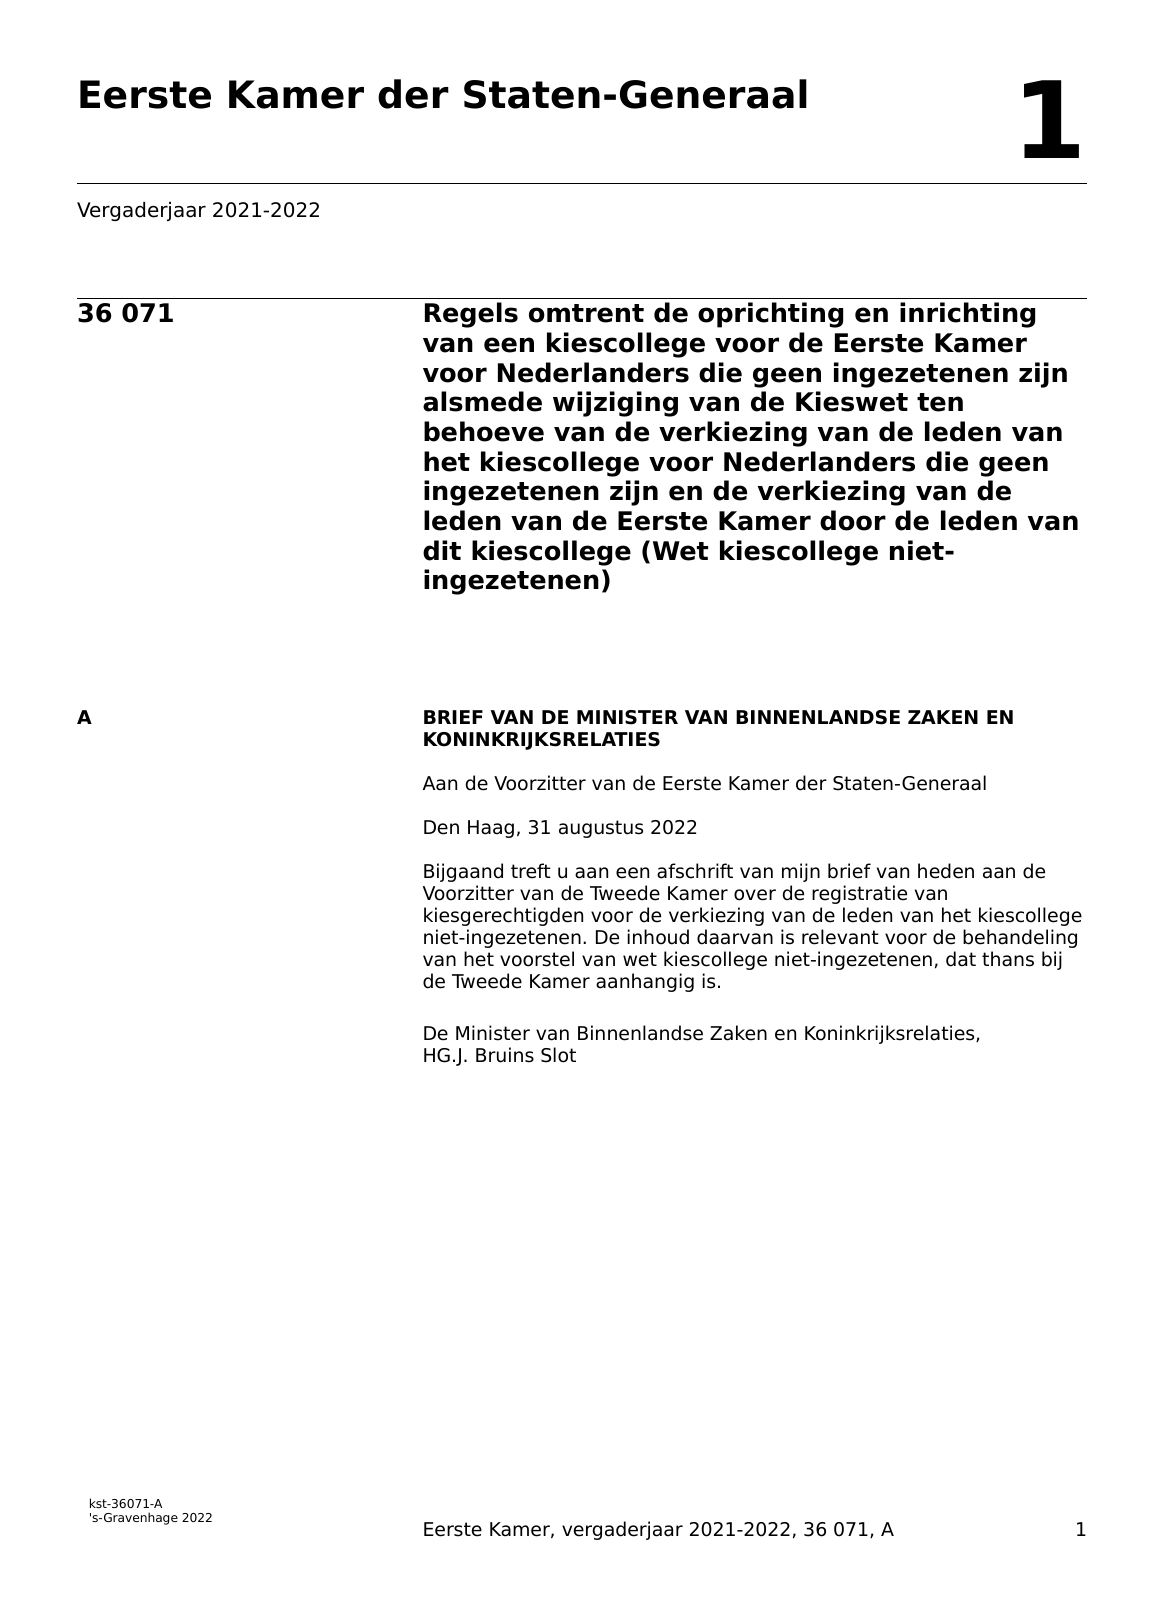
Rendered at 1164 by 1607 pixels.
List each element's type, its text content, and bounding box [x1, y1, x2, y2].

text Bijgaand treft u aan een afschrift van mijn brief van heden aan de Voorzitter van de Tweede Kamer over de registratie van kiesgerechtigden voor de verkiezing van de leden van het kiescollege niet-ingezetenen. De inhoud daarvan is relevant voor de behandeling van het voorstel van wet kiescollege niet-ingezetenen, dat thans bij de Tweede Kamer aanhangig is. [422, 861, 1087, 993]
text Den Haag, 31 augustus 2022 [422, 817, 1087, 839]
subtitle 36 071 Regels omtrent de oprichting en inrichting van een kiescollege voor de Eerste Kamer voor Nederlanders die geen ingezetenen zijn alsmede wijziging van de Kieswet ten behoeve van de verkiezing van de leden van het kiescollege voor Nederlanders die geen ingezetenen zijn en de verkiezing van de leden van de Eerste Kamer door de leden van dit kiescollege (Wet kiescollege niet-ingezetenen) [77, 299, 1087, 596]
text Aan de Voorzitter van de Eerste Kamer der Staten-Generaal [422, 773, 1087, 795]
text kst-36071-A [88, 1497, 323, 1511]
table_header Eerste Kamer der Staten-Generaal [77, 59, 886, 183]
text 's-Gravenhage 2022 [88, 1511, 323, 1525]
text De Minister van Binnenlandse Zaken en Koninkrijksrelaties, HG.J. Bruins Slot [422, 1023, 1087, 1067]
table_header 1 [886, 59, 1087, 183]
table_cell Vergaderjaar 2021-2022 [77, 184, 1087, 298]
subtitle A BRIEF VAN DE MINISTER VAN BINNENLANDSE ZAKEN EN KONINKRIJKSRELATIES [77, 707, 1087, 751]
